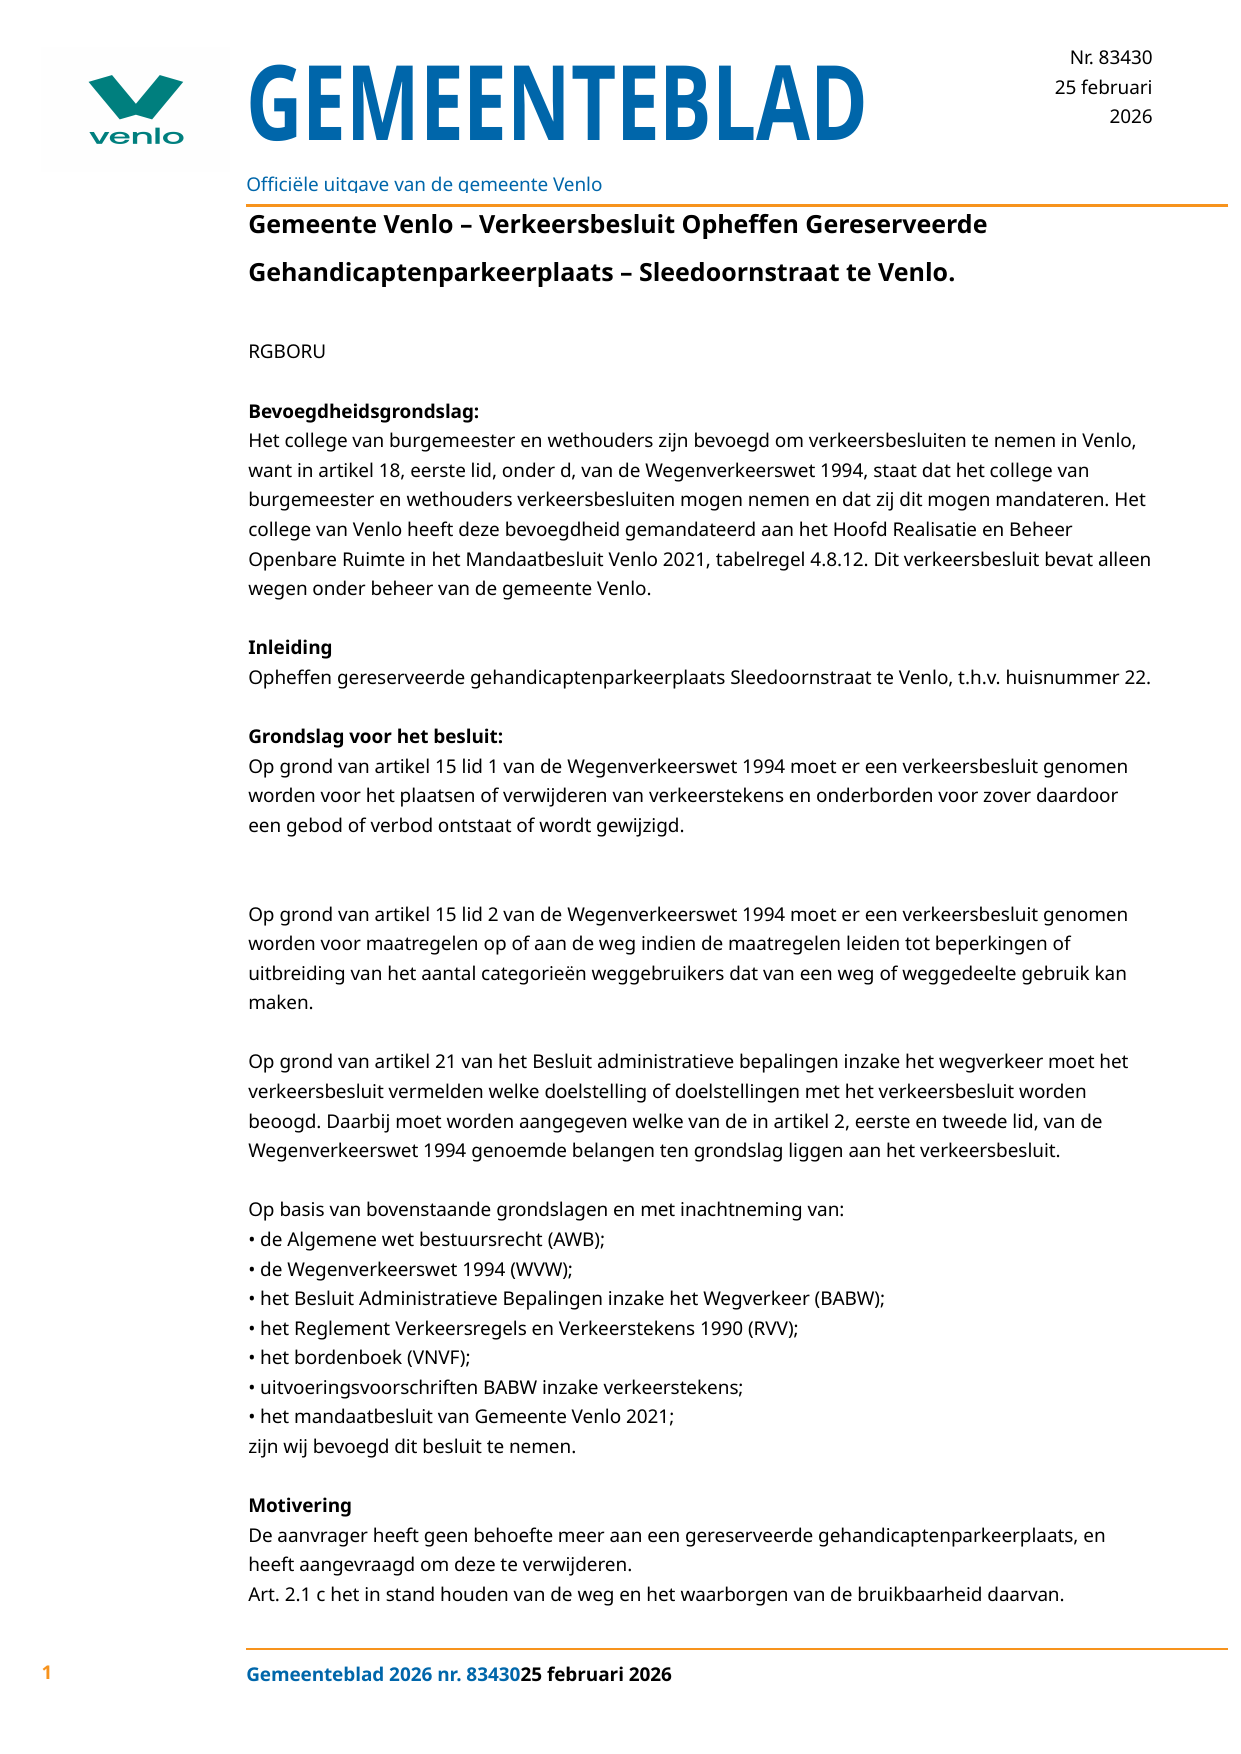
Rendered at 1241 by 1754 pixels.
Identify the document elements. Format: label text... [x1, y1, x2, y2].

text • het mandaatbesluit van Gemeente Venlo 2021; [248, 1404, 1152, 1429]
text RGBORU [248, 339, 1152, 364]
text • de Wegenverkeerswet 1994 (WVW); [248, 1256, 1152, 1281]
text Art. 2.1 c het in stand houden van de weg en het waarborgen van de bruikbaarheid daarvan. [248, 1581, 1152, 1607]
text Gemeente Venlo – Verkeersbesluit Opheffen Gereserveerde Gehandicaptenparkeerplaats – Sleedoornstraat te Venlo. [248, 207, 1152, 288]
text • de Algemene wet bestuursrecht (AWB); [248, 1226, 1152, 1252]
text Op grond van artikel 15 lid 1 van de Wegenverkeerswet 1994 moet er een verkeersbesluit genomen worden voor het plaatsen of verwijderen van verkeerstekens en onderborden voor zover daardoor een gebod of verbod ontstaat of wordt gewijzigd. [248, 753, 1152, 838]
text • het Reglement Verkeersregels en Verkeerstekens 1990 (RVV); [248, 1315, 1152, 1341]
text Opheffen gereserveerde gehandicaptenparkeerplaats Sleedoornstraat te Venlo, t.h.v. huisnummer 22. [248, 664, 1152, 690]
text Motivering [248, 1492, 1152, 1518]
text • het Besluit Administratieve Bepalingen inzake het Wegverkeer (BABW); [248, 1285, 1152, 1311]
text Het college van burgemeester en wethouders zijn bevoegd om verkeersbesluiten te nemen in Venlo, want in artikel 18, eerste lid, onder d, van de Wegenverkeerswet 1994, staat dat het college van burgemeester en wethouders verkeersbesluiten mogen nemen en dat zij dit mogen mandateren. Het college van Venlo heeft deze bevoegdheid gemandateerd aan het Hoofd Realisatie en Beheer Openbare Ruimte in het Mandaatbesluit Venlo 2021, tabelregel 4.8.12. Dit verkeersbesluit bevat alleen wegen onder beheer van de gemeente Venlo. [248, 427, 1152, 601]
text Op grond van artikel 15 lid 2 van de Wegenverkeerswet 1994 moet er een verkeersbesluit genomen worden voor maatregelen op of aan de weg indien de maatregelen leiden tot beperkingen of uitbreiding van het aantal categorieën weggebruikers dat van een weg of weggedeelte gebruik kan maken. [248, 901, 1152, 1015]
text Op grond van artikel 21 van het Besluit administratieve bepalingen inzake het wegverkeer moet het verkeersbesluit vermelden welke doelstelling of doelstellingen met het verkeersbesluit worden beoogd. Daarbij moet worden aangegeven welke van de in artikel 2, eerste en tweede lid, van de Wegenverkeerswet 1994 genoemde belangen ten grondslag liggen aan het verkeersbesluit. [248, 1049, 1152, 1163]
text Grondslag voor het besluit: [248, 723, 1152, 749]
text • uitvoeringsvoorschriften BABW inzake verkeerstekens; [248, 1374, 1152, 1400]
text Bevoegdheidsgrondslag: [248, 398, 1152, 423]
text zijn wij bevoegd dit besluit te nemen. [248, 1433, 1152, 1459]
text • het bordenboek (VNVF); [248, 1344, 1152, 1370]
text Inleiding [248, 634, 1152, 660]
text Op basis van bovenstaande grondslagen en met inachtneming van: [248, 1197, 1152, 1222]
text De aanvrager heeft geen behoefte meer aan een gereserveerde gehandicaptenparkeerplaats, en heeft aangevraagd om deze te verwijderen. [248, 1522, 1152, 1577]
picture [41, 47, 231, 172]
